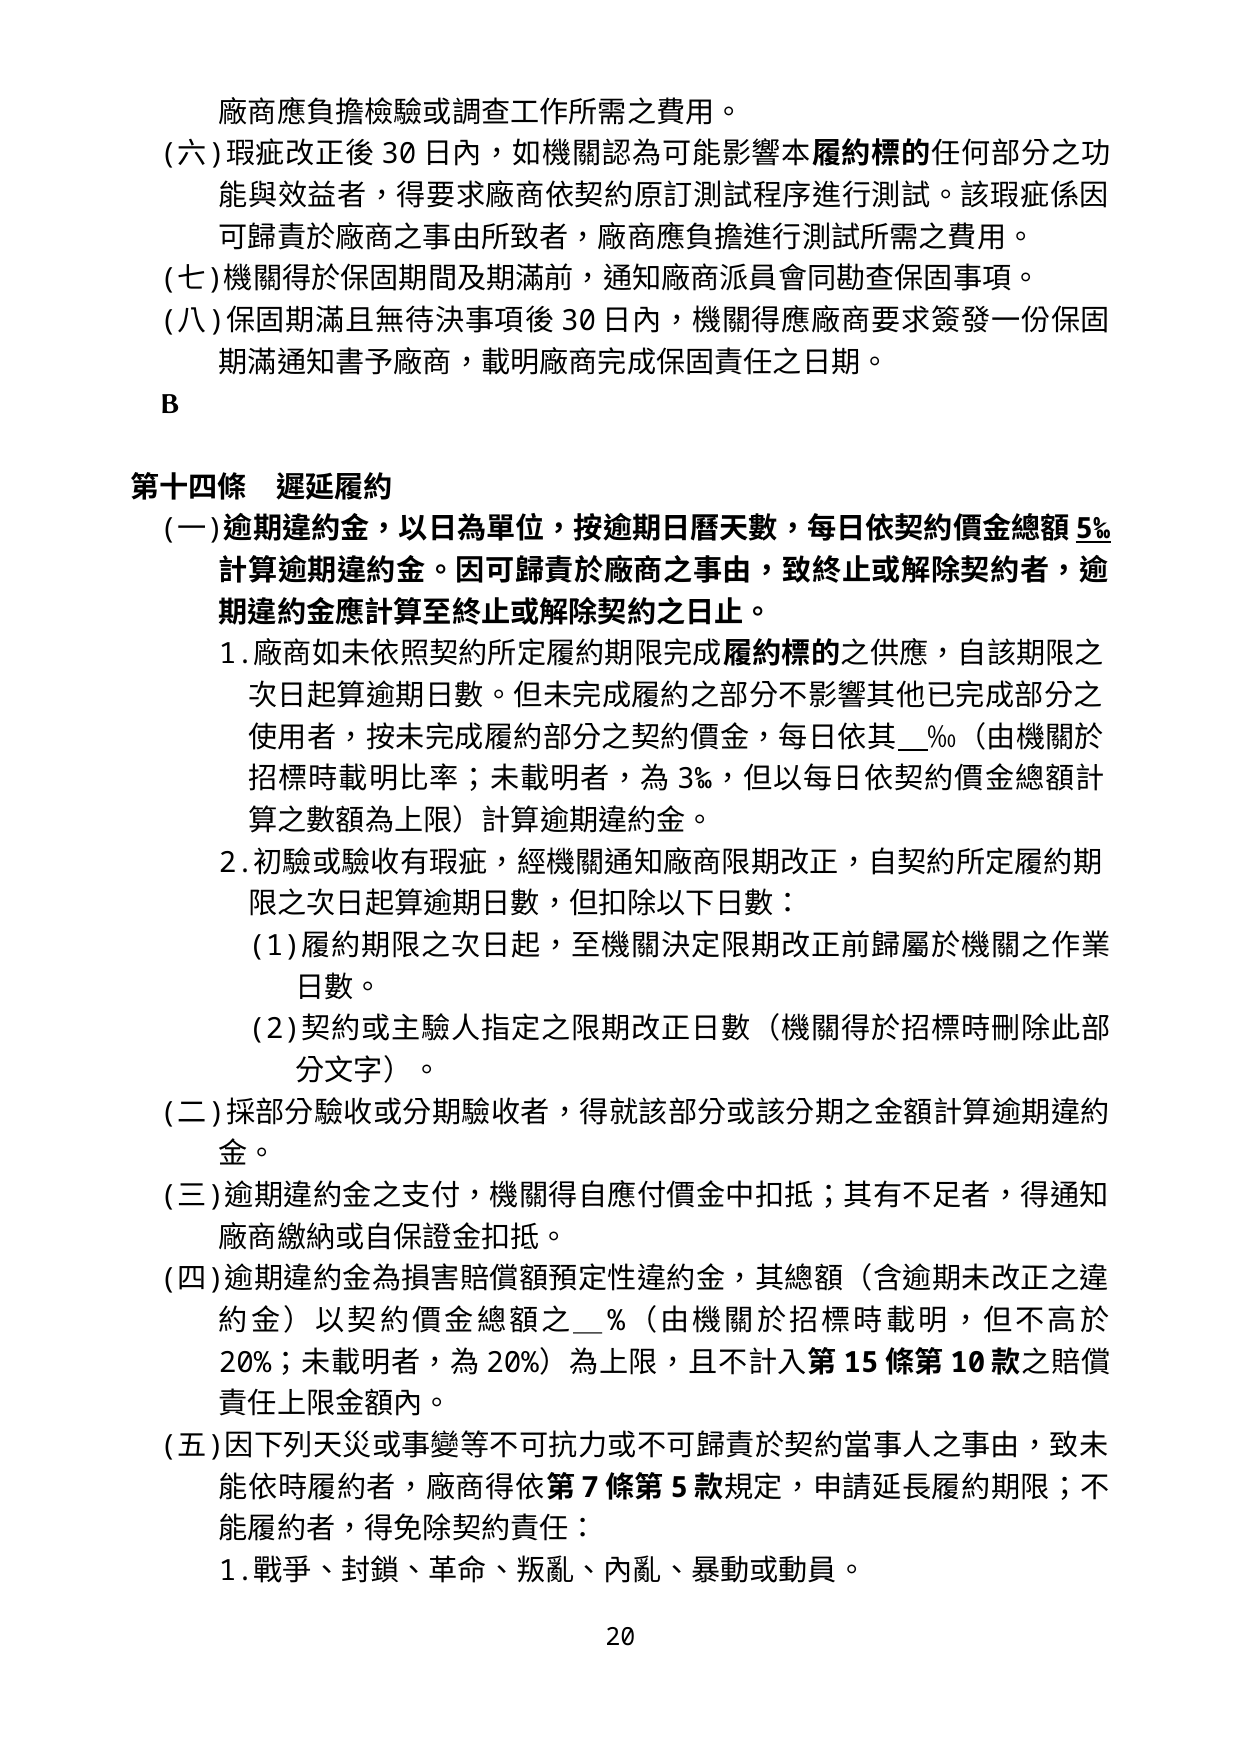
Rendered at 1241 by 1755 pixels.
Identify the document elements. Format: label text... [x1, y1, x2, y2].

text (六)瑕疵改正後30日內，如機關認為可能影響本履約標的任何部分之功能與效益者，得要求廠商依契約原訂測試程序進行測試。該瑕疵係因可歸責於廠商之事由所致者，廠商應負擔進行測試所需之費用。 [159, 130, 1110, 255]
text (四)逾期違約金為損害賠償額預定性違約金，其總額（含逾期未改正之違約金）以契約價金總額之＿%（由機關於招標時載明，但不高於20%；未載明者，為20%）為上限，且不計入第15條第10款之賠償責任上限金額內。 [159, 1255, 1110, 1422]
text (八)保固期滿且無待決事項後30日內，機關得應廠商要求簽發一份保固期滿通知書予廠商，載明廠商完成保固責任之日期。 [159, 297, 1110, 380]
text (1)履約期限之次日起，至機關決定限期改正前歸屬於機關之作業日數。 [248, 922, 1110, 1005]
text 1.廠商如未依照契約所定履約期限完成履約標的之供應，自該期限之次日起算逾期日數。但未完成履約之部分不影響其他已完成部分之使用者，按未完成履約部分之契約價金，每日依其＿‰（由機關於招標時載明比率；未載明者，為3‰，但以每日依契約價金總額計算之數額為上限）計算逾期違約金。 [218, 630, 1104, 839]
text (2)契約或主驗人指定之限期改正日數（機關得於招標時刪除此部分文字）。 [248, 1005, 1110, 1089]
text 1.戰爭、封鎖、革命、叛亂、內亂、暴動或動員。 [218, 1547, 1104, 1589]
text  [159, 380, 1110, 422]
text (一)逾期違約金，以日為單位，按逾期日曆天數，每日依契約價金總額5‰計算逾期違約金。因可歸責於廠商之事由，致終止或解除契約者，逾期違約金應計算至終止或解除契約之日止。 [159, 505, 1110, 630]
text (五)因下列天災或事變等不可抗力或不可歸責於契約當事人之事由，致未能依時履約者，廠商得依第7條第5款規定，申請延長履約期限；不能履約者，得免除契約責任： [159, 1422, 1110, 1547]
text 廠商應負擔檢驗或調查工作所需之費用。 [159, 89, 1110, 130]
text 第十四條 遲延履約 [130, 464, 1110, 505]
text (三)逾期違約金之支付，機關得自應付價金中扣抵；其有不足者，得通知廠商繳納或自保證金扣抵。 [159, 1172, 1110, 1255]
text 2.初驗或驗收有瑕疵，經機關通知廠商限期改正，自契約所定履約期限之次日起算逾期日數，但扣除以下日數： [218, 839, 1104, 922]
text (七)機關得於保固期間及期滿前，通知廠商派員會同勘查保固事項。 [159, 255, 1110, 297]
text (二)採部分驗收或分期驗收者，得就該部分或該分期之金額計算逾期違約金。 [159, 1089, 1110, 1172]
